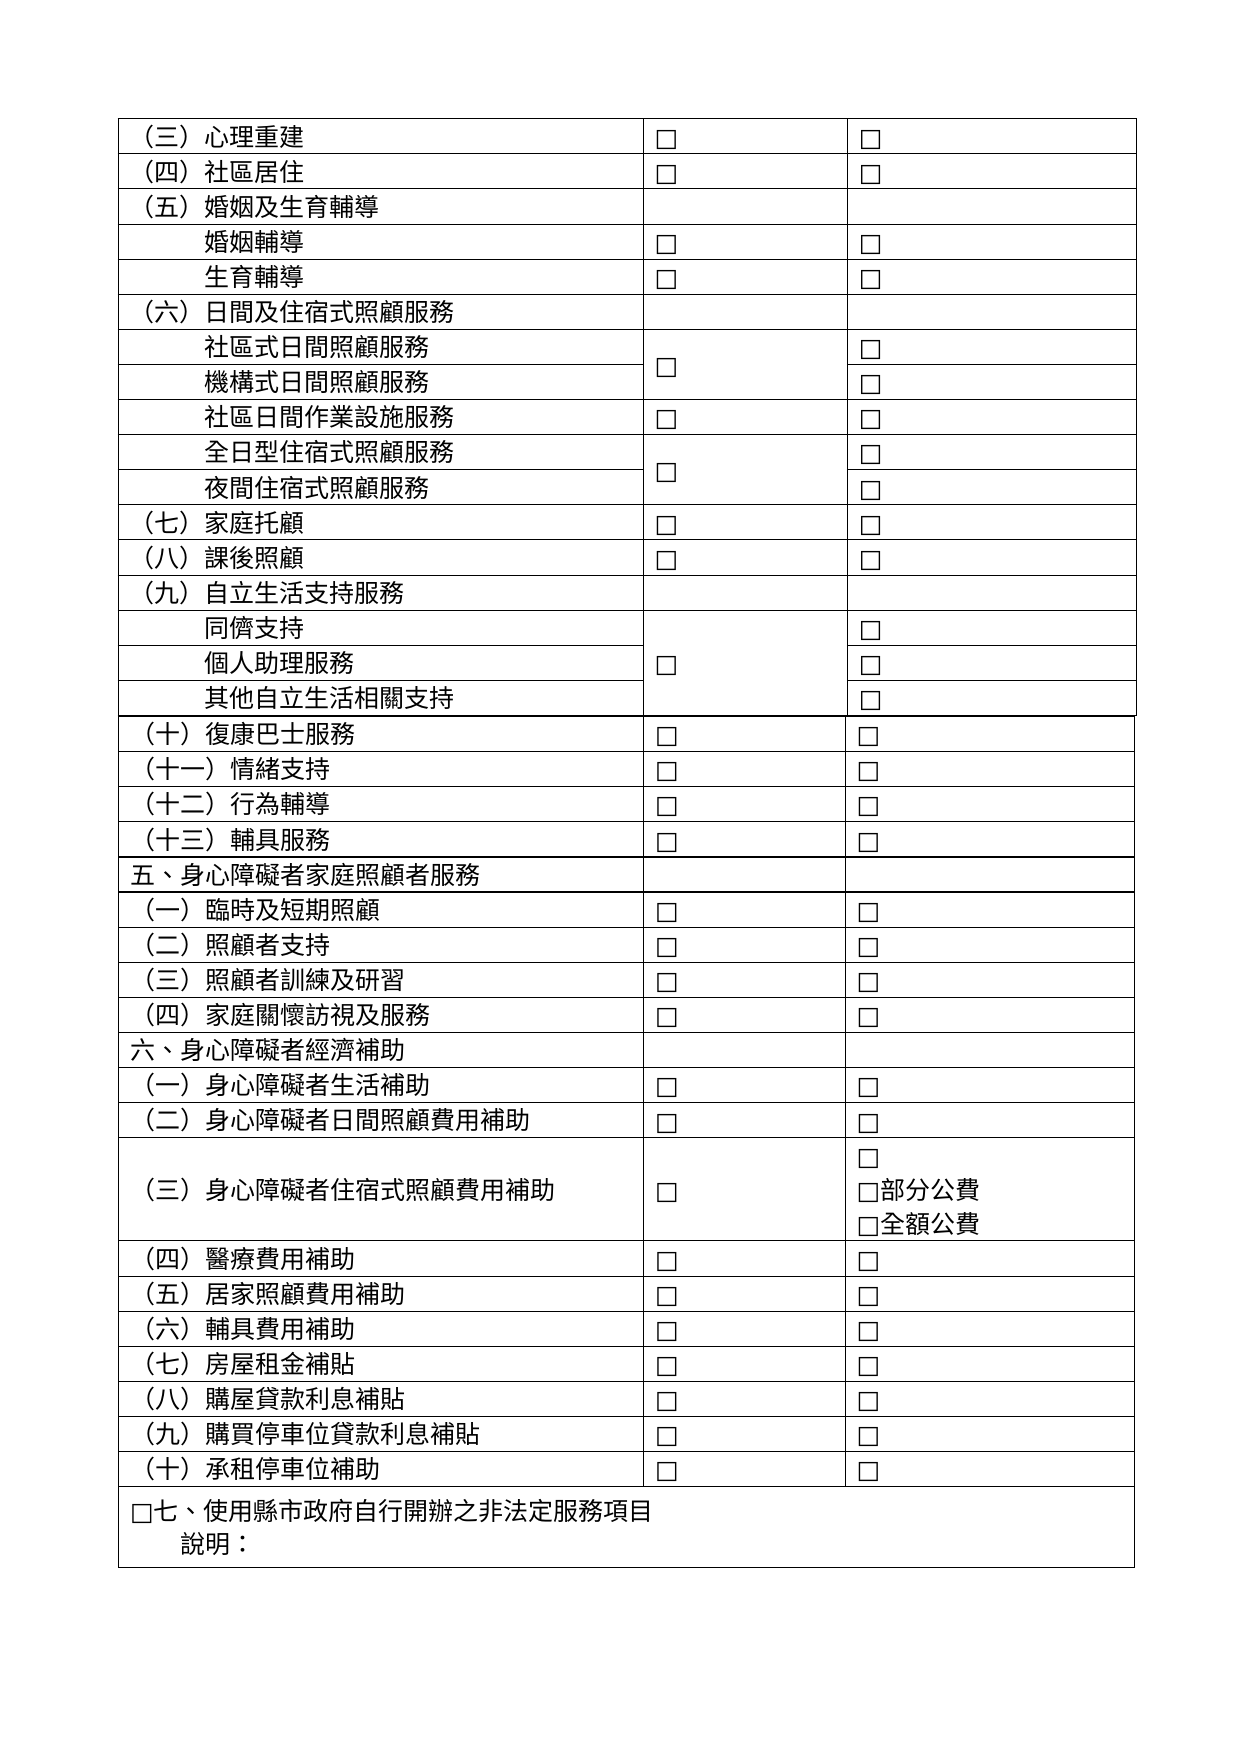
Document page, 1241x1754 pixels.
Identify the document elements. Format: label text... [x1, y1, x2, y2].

table_cell □ [846, 1452, 1134, 1486]
table_cell 六、身心障礙者經濟補助 [119, 1033, 643, 1067]
table_cell 社區式日間照顧服務 [119, 330, 643, 364]
table_cell （一）身心障礙者生活補助 [119, 1068, 643, 1102]
table_cell □ [846, 1347, 1134, 1381]
table_cell □ [644, 822, 845, 856]
table_cell （二）身心障礙者日間照顧費用補助 [119, 1103, 643, 1137]
table_cell 全日型住宿式照顧服務 [119, 435, 643, 469]
table_cell □ [644, 1347, 845, 1381]
table_header （十）復康巴士服務 [119, 717, 643, 751]
table_cell （三）照顧者訓練及研習 [119, 963, 643, 997]
table_cell （七）房屋租金補貼 [119, 1347, 643, 1381]
table_cell □ [644, 893, 845, 927]
table_cell □ [846, 998, 1134, 1032]
table_cell □ [644, 752, 845, 786]
table_cell □ [644, 787, 845, 821]
table_cell □ [644, 540, 847, 574]
table_cell □ [644, 505, 847, 539]
table_cell 同儕支持 [119, 611, 643, 645]
table_header □ [644, 717, 845, 751]
table_cell （九）購買停車位貸款利息補貼 [119, 1417, 643, 1451]
table_cell （四）社區居住 [119, 154, 643, 188]
table_cell （六）日間及住宿式照顧服務 [119, 295, 643, 329]
table_cell □ [846, 963, 1134, 997]
table_cell □ [644, 330, 847, 399]
table_cell （四）醫療費用補助 [119, 1241, 643, 1276]
table_cell [644, 858, 845, 891]
table_cell □ [848, 154, 1136, 188]
table_cell □ [848, 119, 1136, 153]
table_cell （三）身心障礙者住宿式照顧費用補助 [119, 1138, 643, 1240]
table_cell □ [644, 1277, 845, 1311]
table_cell （二）照顧者支持 [119, 928, 643, 962]
table_cell □ [644, 611, 847, 715]
table_cell □ [644, 1241, 845, 1276]
table_cell □ [846, 1417, 1134, 1451]
table_cell □ [644, 400, 847, 434]
table_cell □ [644, 435, 847, 504]
table_cell □ [846, 752, 1134, 786]
table_cell □ [846, 1068, 1134, 1102]
table_cell （七）家庭托顧 [119, 505, 643, 539]
table_cell [848, 295, 1136, 329]
table_cell □ [848, 260, 1136, 294]
table_cell □ □部分公費 □全額公費 [846, 1138, 1134, 1240]
table_cell （四）家庭關懷訪視及服務 [119, 998, 643, 1032]
table_cell □ [644, 998, 845, 1032]
table_cell [644, 295, 847, 329]
table_cell □ [848, 330, 1136, 364]
table_cell □ [848, 646, 1136, 680]
table_cell □ [848, 365, 1136, 399]
table_cell □ [644, 1068, 845, 1102]
table_cell □ [846, 787, 1134, 821]
table_cell [846, 858, 1134, 891]
table_cell □ [848, 435, 1136, 469]
table_cell [848, 576, 1136, 609]
table_cell （八）課後照顧 [119, 540, 643, 574]
table_cell 社區日間作業設施服務 [119, 400, 643, 434]
table_cell （三）心理重建 [119, 119, 643, 153]
table_cell □ [848, 470, 1136, 504]
table_cell □ [848, 540, 1136, 574]
table_cell □ [644, 1417, 845, 1451]
table_cell □ [644, 225, 847, 258]
table_cell （十）承租停車位補助 [119, 1452, 643, 1486]
table_header □ [846, 717, 1134, 751]
table_cell 夜間住宿式照顧服務 [119, 470, 643, 504]
table_cell □ [846, 822, 1134, 856]
table_cell （八）購屋貸款利息補貼 [119, 1382, 643, 1416]
table_cell □ [644, 1103, 845, 1137]
table_cell [848, 189, 1136, 223]
table_cell □ [848, 611, 1136, 645]
table_cell [846, 1033, 1134, 1067]
table_cell □ [846, 893, 1134, 927]
table_cell □ [644, 1452, 845, 1486]
table_cell □ [644, 1312, 845, 1346]
table_cell [644, 189, 847, 223]
table_cell □ [846, 928, 1134, 962]
table_cell 五、身心障礙者家庭照顧者服務 [119, 858, 643, 891]
table_cell （十二）行為輔導 [119, 787, 643, 821]
table_cell □ [846, 1103, 1134, 1137]
table_cell 其他自立生活相關支持 [119, 681, 643, 715]
table_cell □七、使用縣市政府自行開辦之非法定服務項目 說明： [119, 1487, 1134, 1567]
table_cell [644, 1033, 845, 1067]
table_cell □ [644, 260, 847, 294]
table_cell □ [644, 1382, 845, 1416]
table_cell 婚姻輔導 [119, 225, 643, 258]
table_cell □ [644, 154, 847, 188]
table_cell （六）輔具費用補助 [119, 1312, 643, 1346]
table_cell □ [644, 928, 845, 962]
table_cell □ [848, 400, 1136, 434]
table_cell □ [644, 1138, 845, 1240]
table_cell （五）居家照顧費用補助 [119, 1277, 643, 1311]
table_cell □ [848, 505, 1136, 539]
table_cell □ [848, 225, 1136, 258]
table_cell （十三）輔具服務 [119, 822, 643, 856]
table_cell □ [644, 963, 845, 997]
table_cell □ [846, 1241, 1134, 1276]
table_cell 個人助理服務 [119, 646, 643, 680]
table_cell □ [846, 1382, 1134, 1416]
table_cell □ [846, 1277, 1134, 1311]
table_cell （九）自立生活支持服務 [119, 576, 643, 609]
table_cell （十一）情緒支持 [119, 752, 643, 786]
table_cell □ [848, 681, 1136, 715]
table_cell （一）臨時及短期照顧 [119, 893, 643, 927]
table_cell 生育輔導 [119, 260, 643, 294]
table_cell （五）婚姻及生育輔導 [119, 189, 643, 223]
table_cell □ [846, 1312, 1134, 1346]
table_cell □ [644, 119, 847, 153]
table_cell [644, 576, 847, 609]
table_cell 機構式日間照顧服務 [119, 365, 643, 399]
